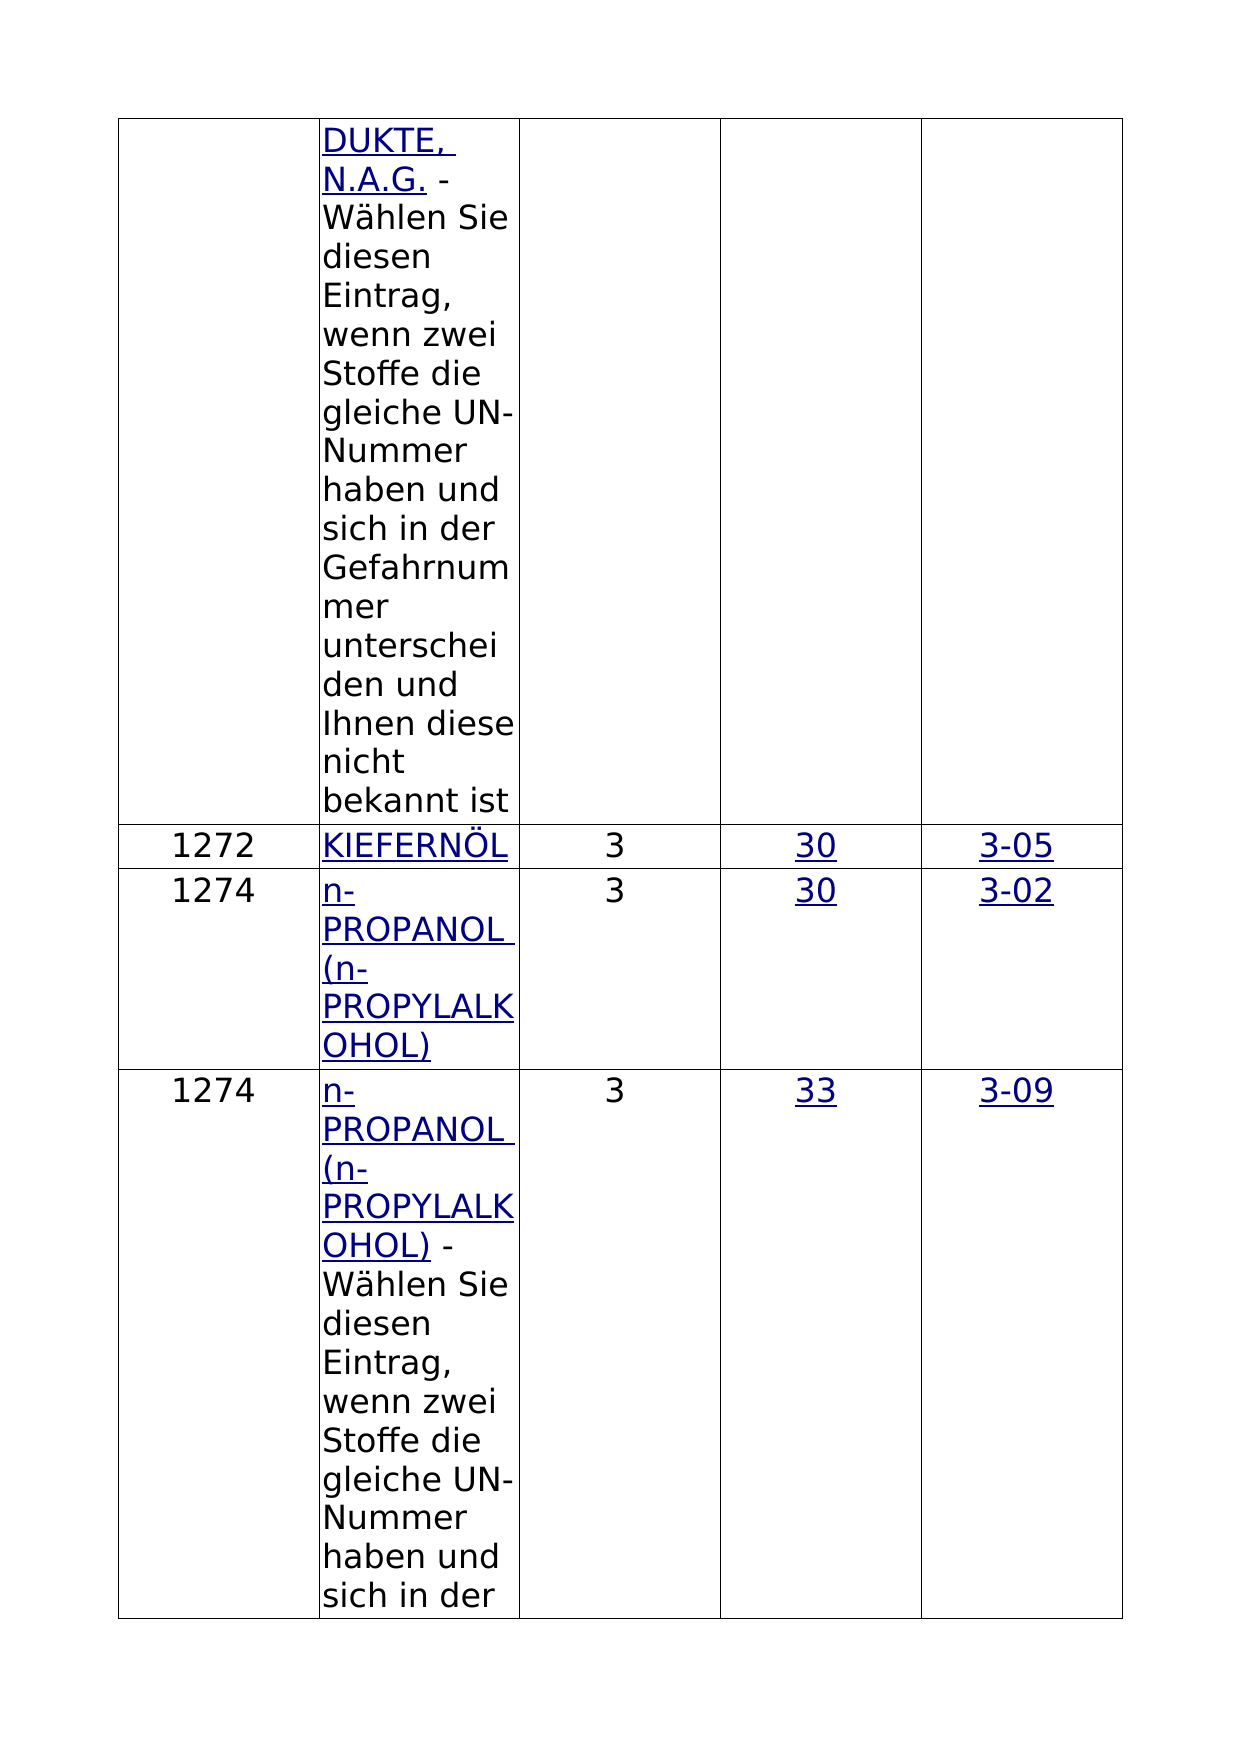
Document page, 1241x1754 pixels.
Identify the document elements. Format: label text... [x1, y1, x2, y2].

table_cell 3 [520, 825, 720, 868]
table_cell 3 [520, 869, 720, 1068]
table_cell n-PROPANOL (n-PROPYLALKOHOL) - Wählen Sie diesen Eintrag, wenn zwei Stoffe die gleiche UN-Nummer haben und sich in der [320, 1070, 519, 1618]
table_cell 3-02 [922, 869, 1122, 1068]
table_cell 1274 [119, 1070, 319, 1618]
table_cell [721, 119, 921, 823]
table_cell 1274 [119, 869, 319, 1068]
table_cell 33 [721, 1070, 921, 1618]
table_cell 30 [721, 825, 921, 868]
table_cell [119, 119, 319, 823]
table_cell 1272 [119, 825, 319, 868]
table_cell 3-09 [922, 1070, 1122, 1618]
table_cell KIEFERNÖL [320, 825, 519, 868]
table_cell [520, 119, 720, 823]
table_cell DUKTE, N.A.G. - Wählen Sie diesen Eintrag, wenn zwei Stoffe die gleiche UN-Nummer haben und sich in der Gefahrnummer unterscheiden und Ihnen diese nicht bekannt ist [320, 119, 519, 823]
table_cell 3-05 [922, 825, 1122, 868]
table_cell 30 [721, 869, 921, 1068]
table_cell n-PROPANOL (n-PROPYLALKOHOL) [320, 869, 519, 1068]
table_cell [922, 119, 1122, 823]
table_cell 3 [520, 1070, 720, 1618]
